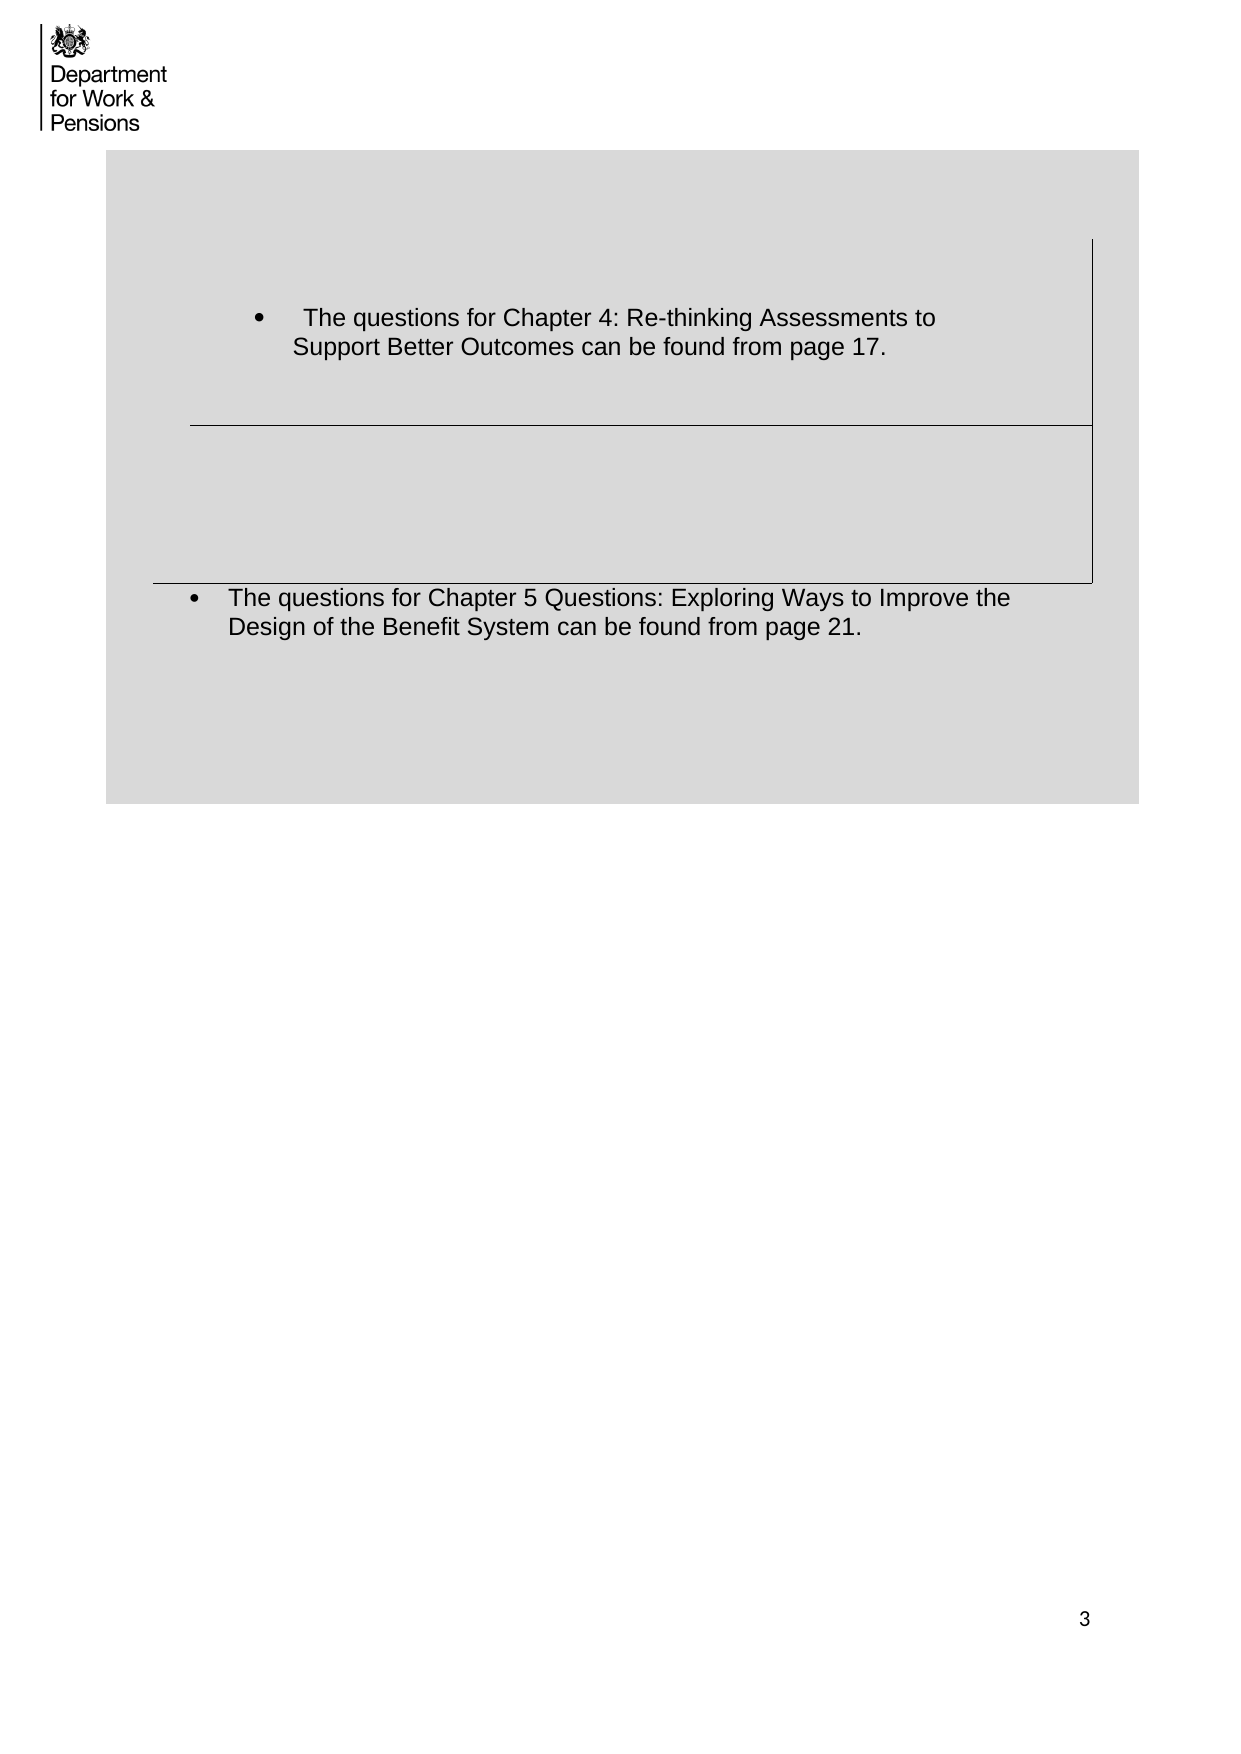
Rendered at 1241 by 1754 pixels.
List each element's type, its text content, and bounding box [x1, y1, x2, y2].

table_header Shaping future support: The Health and Disability Green Paper Consultation Response Template Why we are consulting To provide an opportunity to test the following aspects of our support for disabled people and people with health conditions: Ways to provide more support to help meet the needs of disabled people and people with health conditions and allow them to more easily access and use benefits and services. Improve employment support for disabled people and people with health conditions, and how to encourage people to take up that support, where possible. Short-term improvements to our current services, such as improvements to assessments and decision making, to improve the experience of disabled people. Changes to future assessments and alternative approaches. Changes that could be made to the structure of the main benefits claimed by working-age disabled people and people with health conditions. This is an aid to respond to the GP consultation. Please complete as many non-mandatory questions as you would like. To complete this survey: Print a copy and write your answers, then post the survey to: Health and Disability Green Paper, Department of Work and Pensions, Caxton House, Tothill Street, London, SW1H 9NA Alternatively, you can use the Word document and email your response as an attachment to: healthanddisability.consultation@dwp.gov.uk. The response you provide to this consultation will be handled as anonymous. By submitting your response, you give us permission to analyse and include your response in our results. The questions About you for all respondents can be found on page 3. The questions for Chapter 1: Providing the Right Support can be found from page 8. The questions Chapter 2: Improving Employment Support can be found from page 11. The questions for Chapter 3: Improving our Current Services can be found from page 15. The questions for Chapter 4: Re-thinking Assessments to Support Better Outcomes can be found from page 17. The questions for Chapter 5 Questions: Exploring Ways to Improve the Design of the Benefit System can be found from page 21. [106, 150, 1139, 700]
table_cell [106, 700, 1139, 804]
